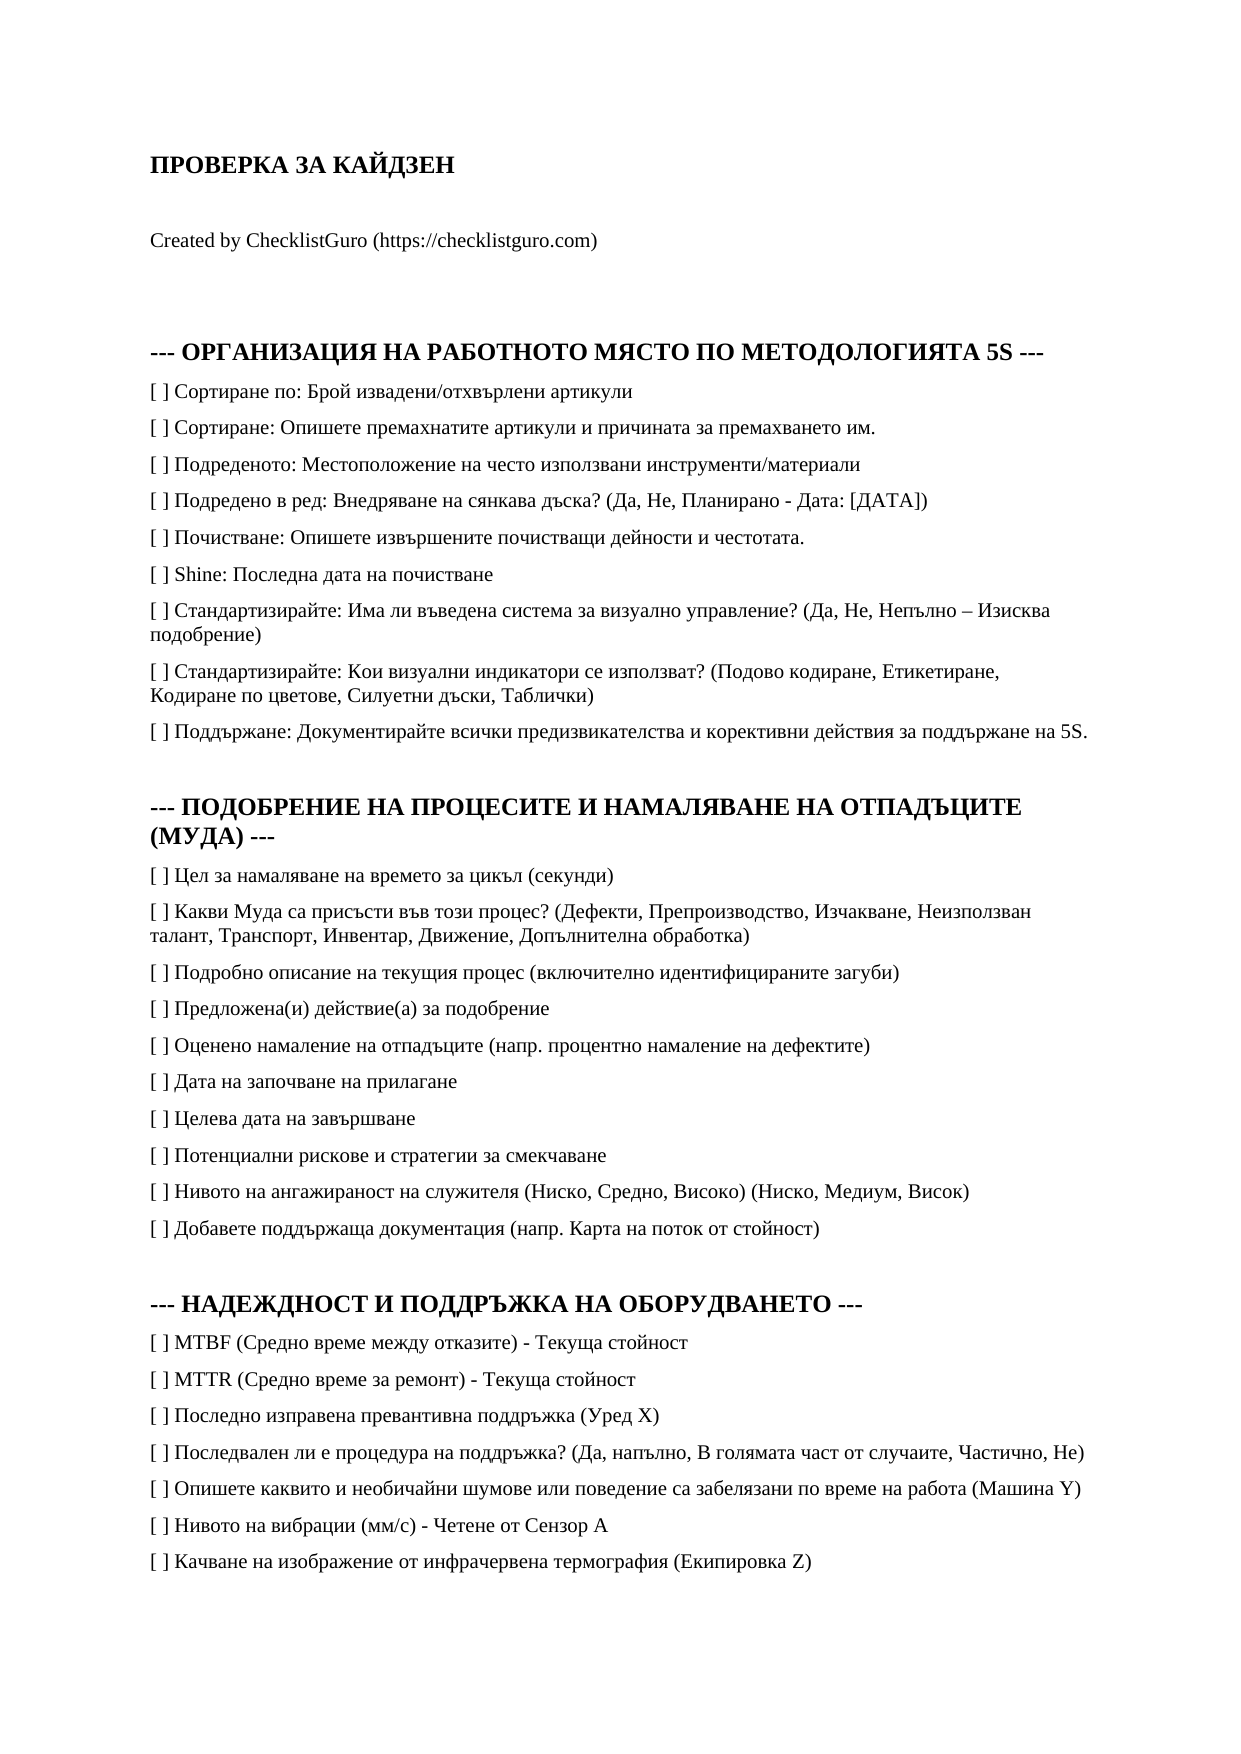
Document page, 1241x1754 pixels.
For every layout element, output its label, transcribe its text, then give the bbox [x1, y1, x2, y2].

text --- НАДЕЖДНОСТ И ПОДДРЪЖКА НА ОБОРУДВАНЕТО --- [150, 1289, 1090, 1317]
text [ ] Добавете поддържаща документация (напр. Карта на поток от стойност) [150, 1216, 1090, 1240]
text [ ] Опишете каквито и необичайни шумове или поведение са забелязани по време на работа (Машина Y) [150, 1476, 1090, 1500]
text --- ОРГАНИЗАЦИЯ НА РАБОТНОТО МЯСТО ПО МЕТОДОЛОГИЯТА 5S --- [150, 337, 1090, 366]
text [ ] MTTR (Средно време за ремонт) - Текуща стойност [150, 1367, 1090, 1391]
text [ ] Подредено в ред: Внедряване на сянкава дъска? (Да, Не, Планирано - Дата: [ДАТА]) [150, 488, 1090, 512]
text [ ] Подреденото: Местоположение на често използвани инструменти/материали [150, 452, 1090, 476]
text [ ] Последно изправена превантивна поддръжка (Уред X) [150, 1403, 1090, 1427]
text [ ] Стандартизирайте: Кои визуални индикатори се използват? (Подово кодиране, Етикетиране, Кодиране по цветове, Силуетни дъски, Таблички) [150, 659, 1090, 707]
text [ ] Целева дата на завършване [150, 1106, 1090, 1130]
text [ ] Почистване: Опишете извършените почистващи дейности и честотата. [150, 525, 1090, 549]
text [ ] Какви Муда са присъсти във този процес? (Дефекти, Препроизводство, Изчакване, Неизползван талант, Транспорт, Инвентар, Движение, Допълнителна обработка) [150, 899, 1090, 947]
text [ ] Потенциални рискове и стратегии за смекчаване [150, 1142, 1090, 1167]
text [ ] Подробно описание на текущия процес (включително идентифицираните загуби) [150, 960, 1090, 984]
text --- ПОДОБРЕНИЕ НА ПРОЦЕСИТЕ И НАМАЛЯВАНЕ НА ОТПАДЪЦИТЕ (МУДА) --- [150, 792, 1090, 850]
text [ ] Дата на започване на прилагане [150, 1069, 1090, 1093]
text [ ] Качване на изображение от инфрачервена термография (Екипировка Z) [150, 1549, 1090, 1573]
text [ ] Shine: Последна дата на почистване [150, 562, 1090, 586]
text [ ] Нивото на ангажираност на служителя (Ниско, Средно, Високо) (Ниско, Медиум, Висок) [150, 1179, 1090, 1203]
text [ ] Стандартизирайте: Има ли въведена система за визуално управление? (Да, Не, Непълно – Изисква подобрение) [150, 598, 1090, 646]
text ПРОВЕРКА ЗА КАЙДЗЕН [150, 150, 1090, 179]
text [ ] Оценено намаление на отпадъците (напр. процентно намаление на дефектите) [150, 1033, 1090, 1057]
text [ ] Нивото на вибрации (мм/с) - Четене от Сензор А [150, 1513, 1090, 1537]
text [ ] Сортиране: Опишете премахнатите артикули и причината за премахването им. [150, 415, 1090, 439]
text [ ] Цел за намаляване на времето за цикъл (секунди) [150, 862, 1090, 887]
text [ ] Поддържане: Документирайте всички предизвикателства и корективни действия за поддържане на 5S. [150, 719, 1090, 743]
text Created by ChecklistGuro (https://checklistguro.com) [150, 228, 1090, 252]
text [ ] MTBF (Средно време между отказите) - Текуща стойност [150, 1330, 1090, 1354]
text [ ] Последвален ли е процедура на поддръжка? (Да, напълно, В голямата част от случаите, Частично, Не) [150, 1440, 1090, 1464]
text [ ] Предложена(и) действие(а) за подобрение [150, 996, 1090, 1020]
text [ ] Сортиране по: Брой извадени/отхвърлени артикули [150, 379, 1090, 403]
